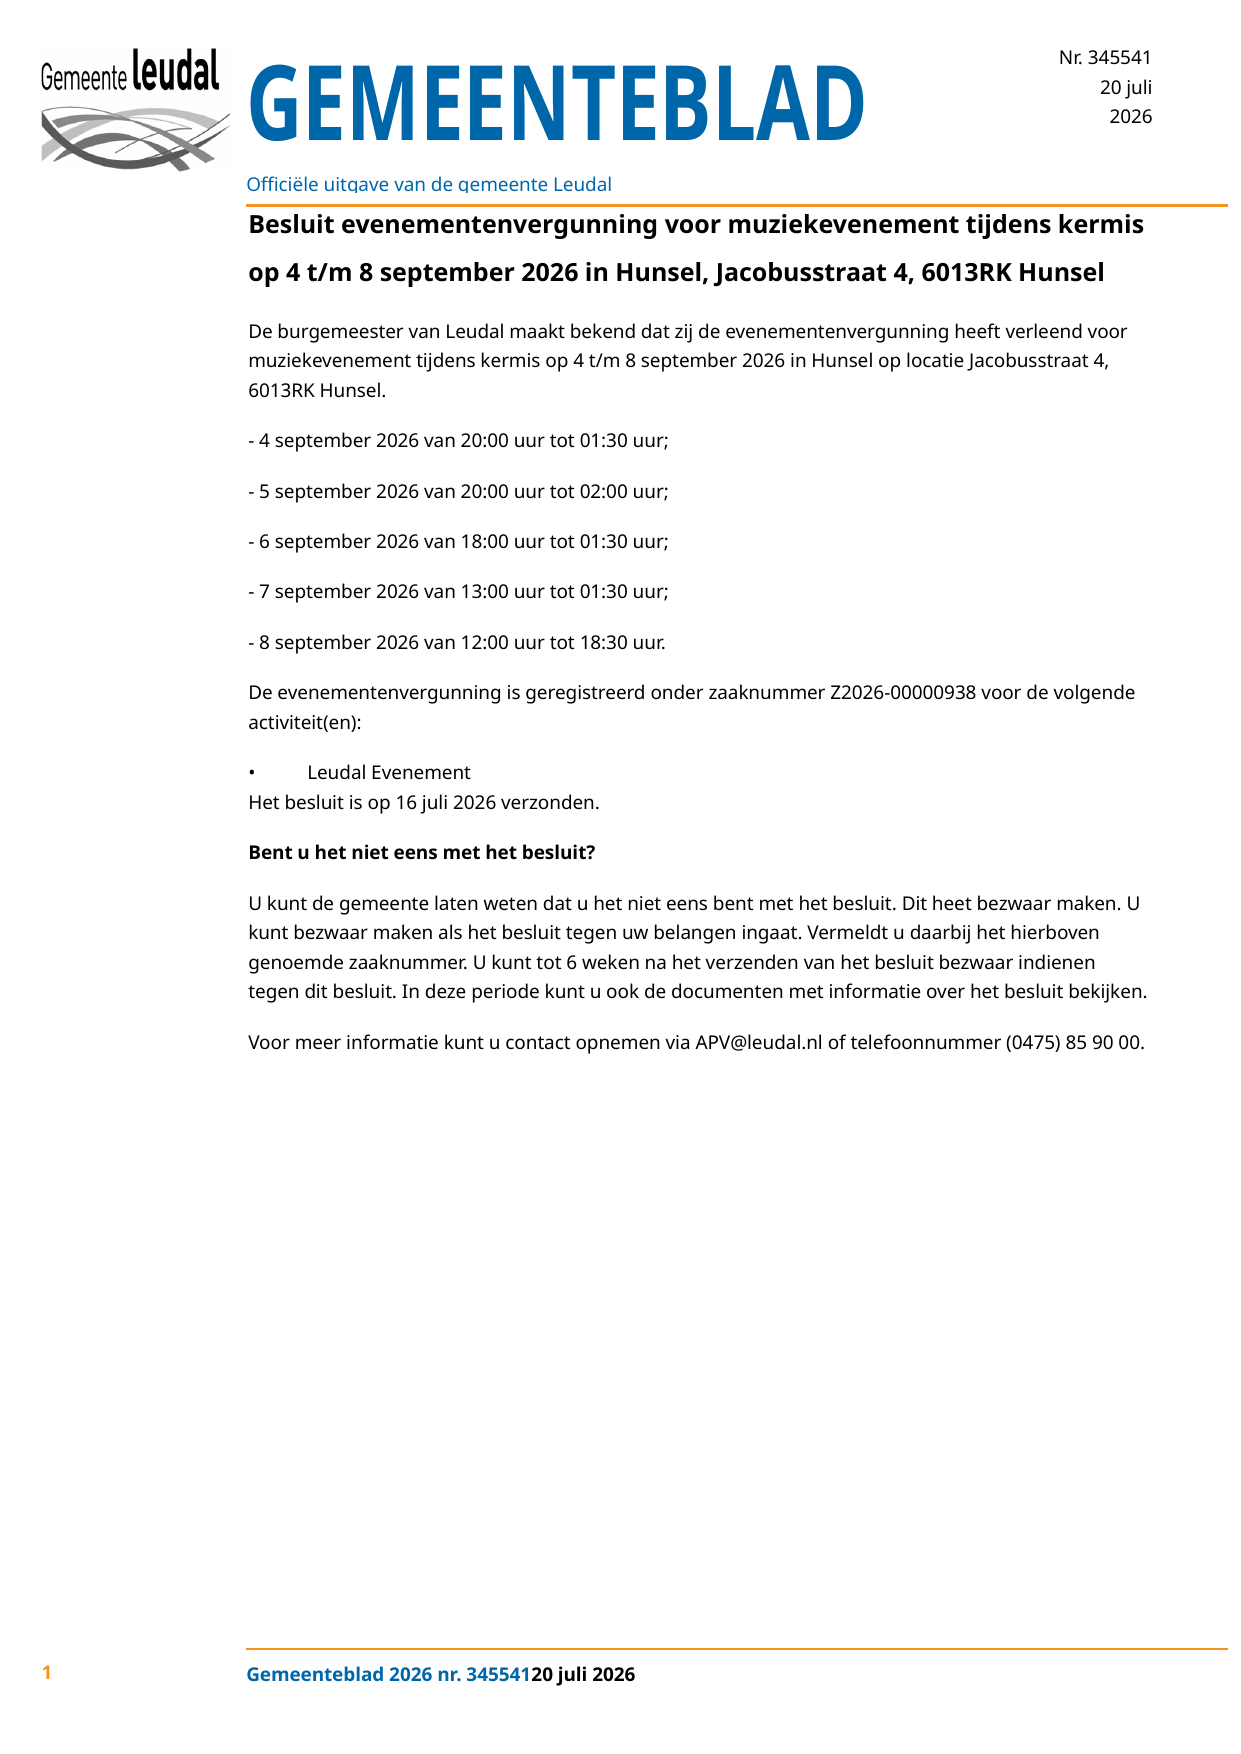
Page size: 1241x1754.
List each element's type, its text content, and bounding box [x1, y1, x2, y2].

text Besluit evenementenvergunning voor muziekevenement tijdens kermis op 4 t/m 8 september 2026 in Hunsel, Jacobusstraat 4, 6013RK Hunsel [248, 207, 1152, 288]
text - 6 september 2026 van 18:00 uur tot 01:30 uur; [248, 528, 1152, 554]
picture [41, 47, 231, 172]
text - 8 september 2026 van 12:00 uur tot 18:30 uur. [248, 629, 1152, 655]
text Het besluit is op 16 juli 2026 verzonden. [248, 789, 1152, 815]
text - 4 september 2026 van 20:00 uur tot 01:30 uur; [248, 427, 1152, 453]
text De burgemeester van Leudal maakt bekend dat zij de evenementenvergunning heeft verleend voor muziekevenement tijdens kermis op 4 t/m 8 september 2026 in Hunsel op locatie Jacobusstraat 4, 6013RK Hunsel. [248, 318, 1152, 403]
list Leudal Evenement [248, 759, 1152, 785]
text De evenementenvergunning is geregistreerd onder zaaknummer Z2026-00000938 voor de volgende activiteit(en): [248, 679, 1152, 735]
text U kunt de gemeente laten weten dat u het niet eens bent met het besluit. Dit heet bezwaar maken. U kunt bezwaar maken als het besluit tegen uw belangen ingaat. Vermeldt u daarbij het hierboven genoemde zaaknummer. U kunt tot 6 weken na het verzenden van het besluit bezwaar indienen tegen dit besluit. In deze periode kunt u ook de documenten met informatie over het besluit bekijken. [248, 890, 1152, 1004]
text Voor meer informatie kunt u contact opnemen via APV@leudal.nl of telefoonnummer (0475) 85 90 00. [248, 1029, 1152, 1055]
text - 5 september 2026 van 20:00 uur tot 02:00 uur; [248, 478, 1152, 504]
text Bent u het niet eens met het besluit? [248, 839, 1152, 865]
text - 7 september 2026 van 13:00 uur tot 01:30 uur; [248, 579, 1152, 604]
